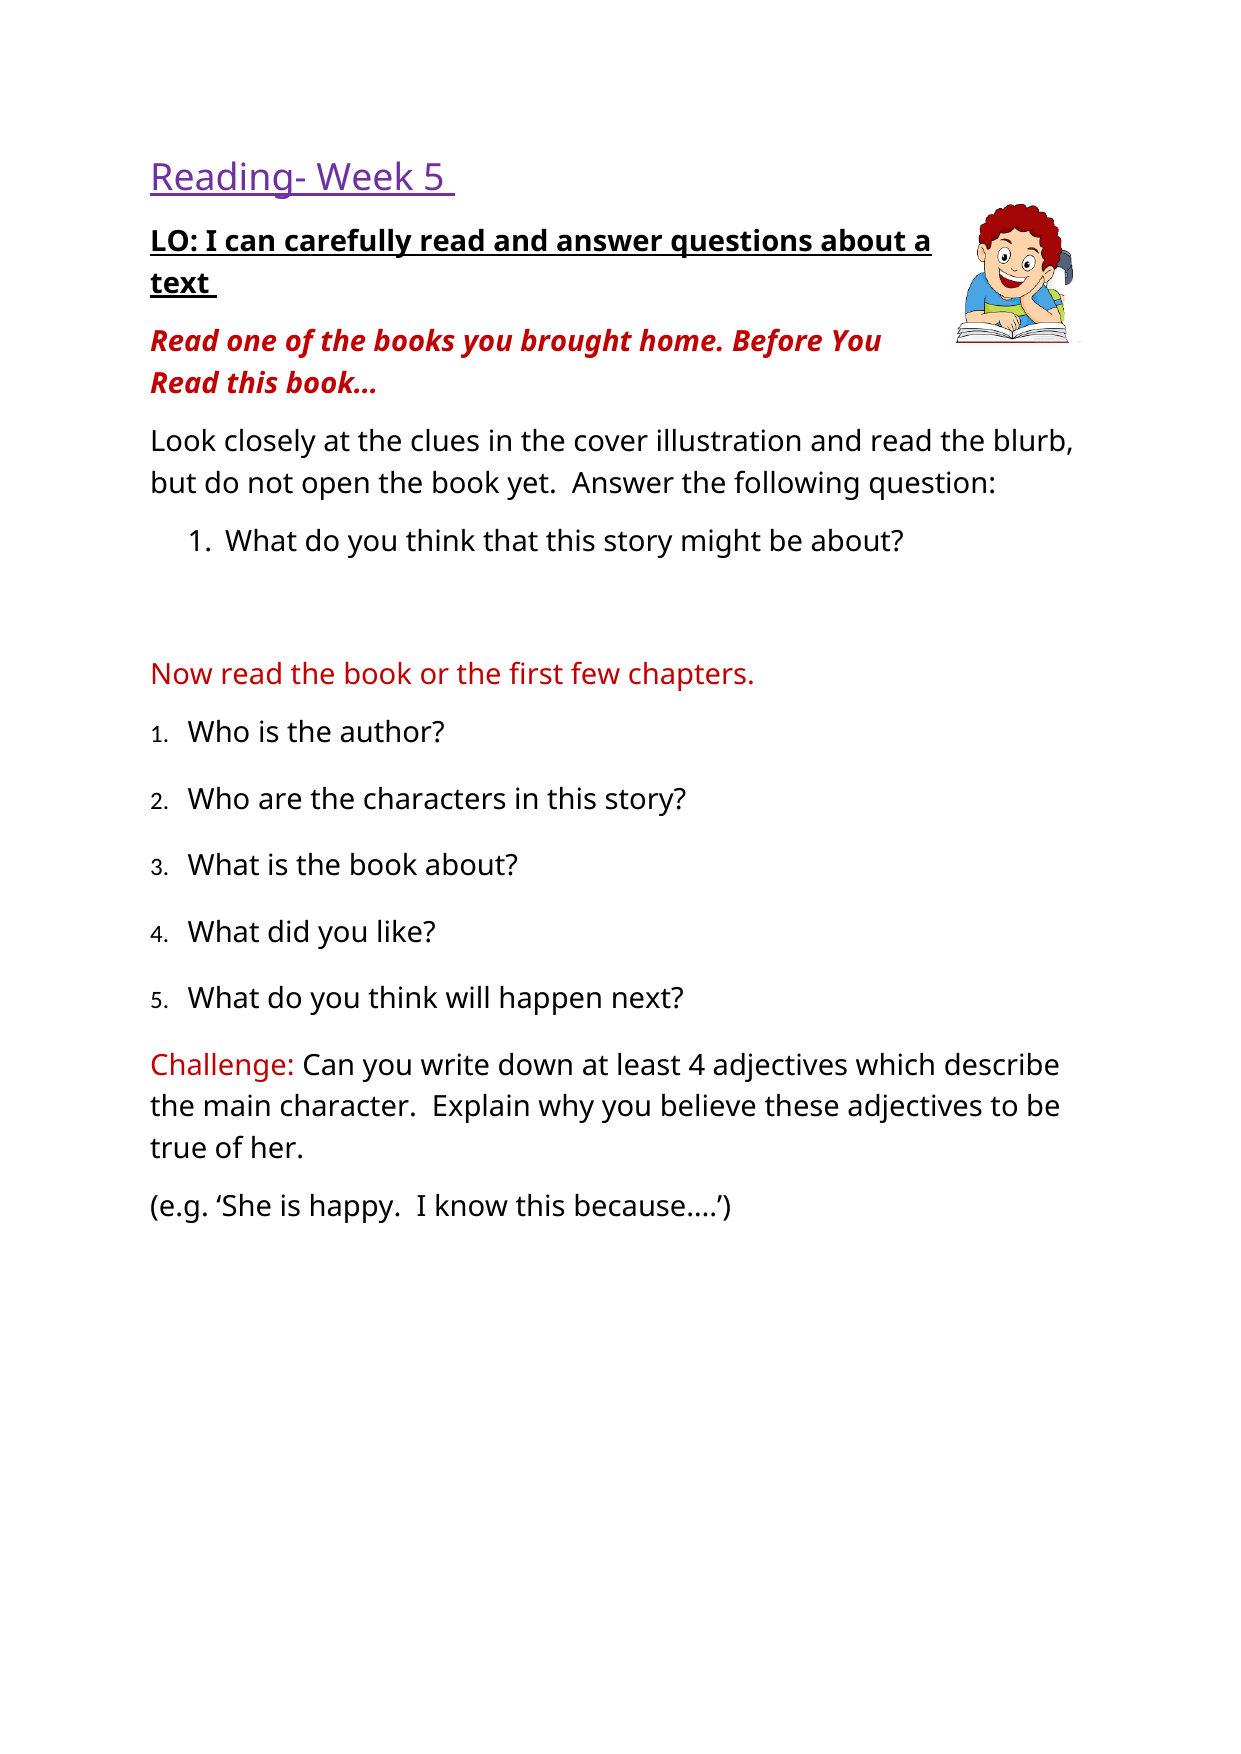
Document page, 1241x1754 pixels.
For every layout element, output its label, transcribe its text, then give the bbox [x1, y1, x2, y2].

list What is the book about? [150, 844, 1090, 884]
list What do you think will happen next? [150, 977, 1090, 1017]
text (e.g. ‘She is happy. I know this because….’) [150, 1185, 1090, 1225]
list What do you think that this story might be about? [187, 520, 1090, 560]
list Who is the author? [150, 711, 1090, 751]
text [1054, 220, 1090, 302]
text Read one of the books you brought home. Before You Read this book… [150, 320, 1090, 402]
text Look closely at the clues in the cover illustration and read the blurb, but do not open the book yet. Answer the following question: [150, 420, 1090, 502]
text Now read the book or the first few chapters. [150, 653, 1090, 693]
text Reading- Week 5 [150, 150, 1090, 201]
text Challenge: Can you write down at least 4 adjectives which describe the main character. Explain why you believe these adjectives to be true of her. [150, 1044, 1090, 1167]
text LO: I can carefully read and answer questions about a text [150, 220, 984, 302]
list What did you like? [150, 911, 1090, 951]
list Who are the characters in this story? [150, 778, 1090, 818]
